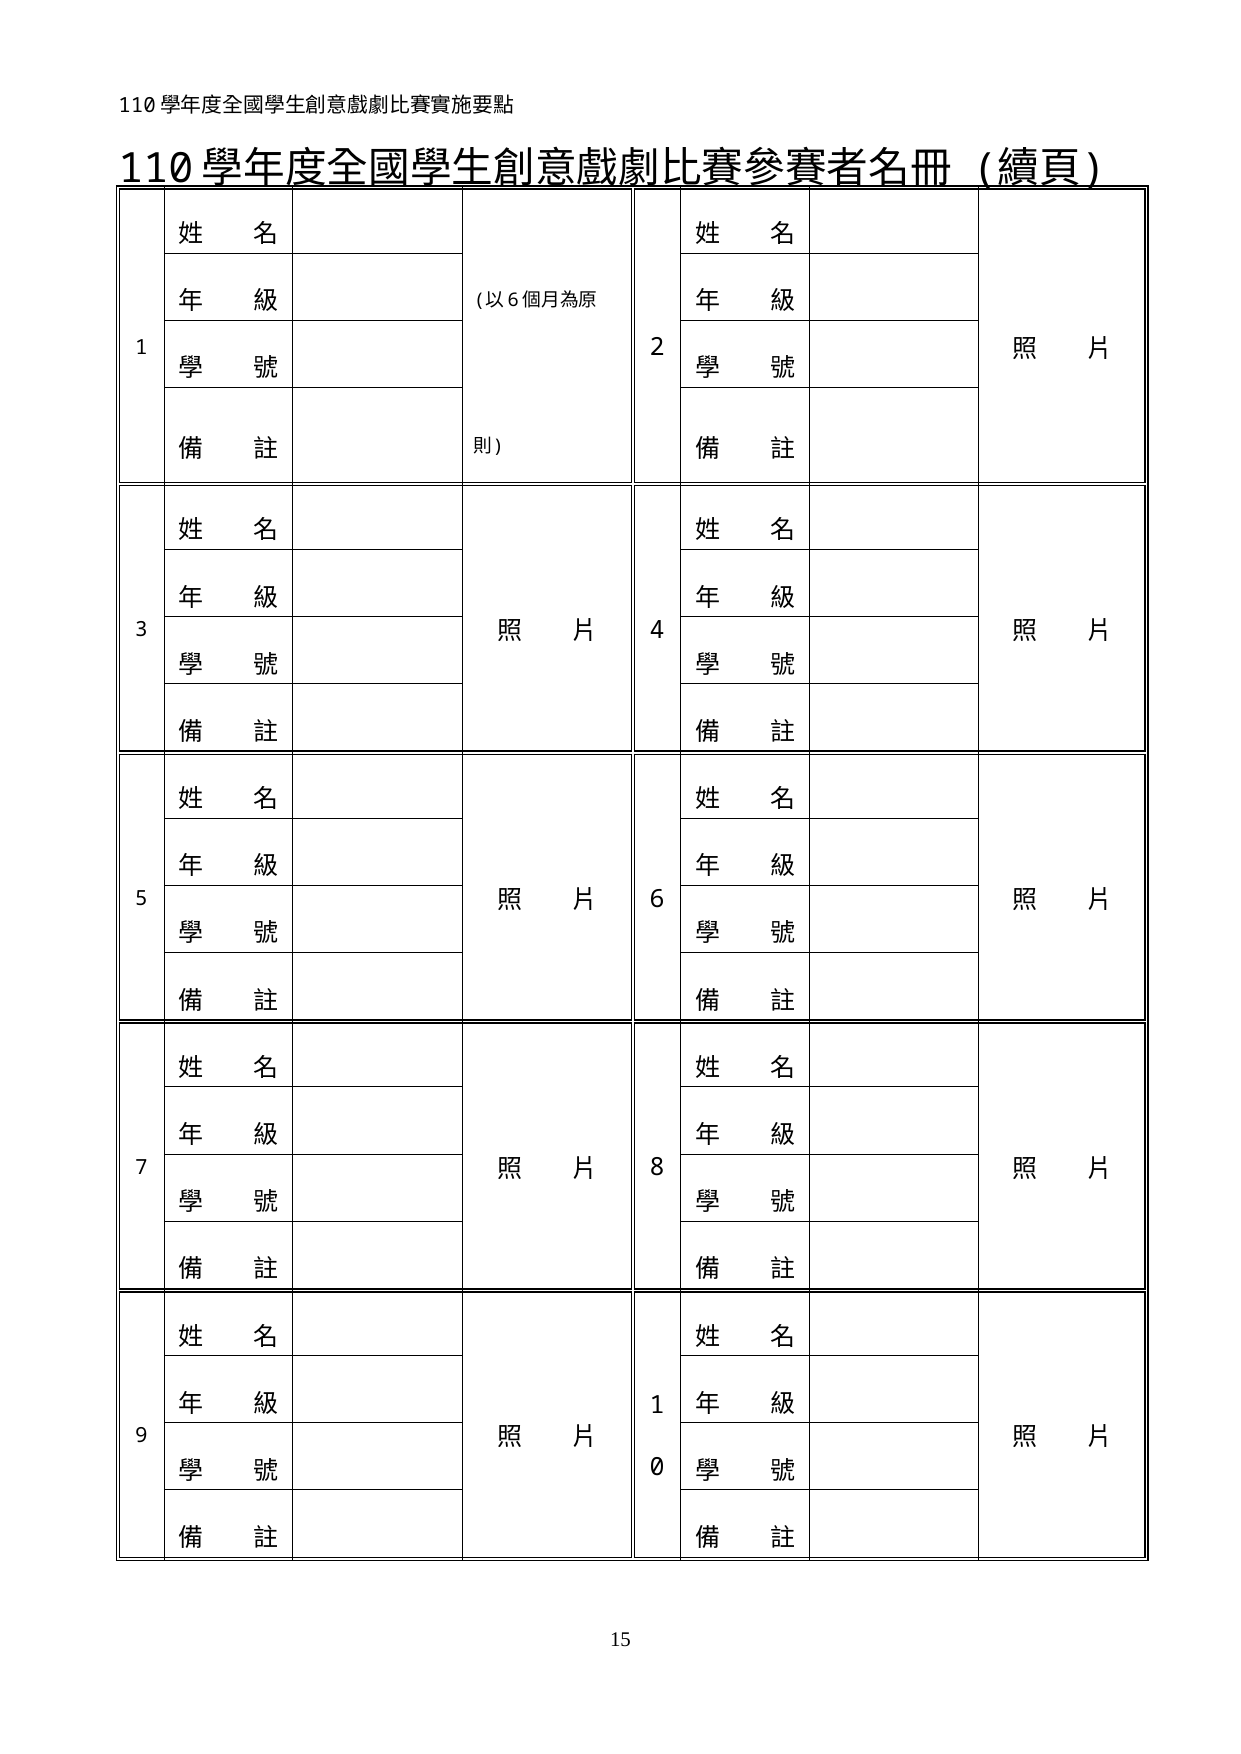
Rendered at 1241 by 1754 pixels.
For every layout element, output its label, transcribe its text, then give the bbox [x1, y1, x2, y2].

table_cell [810, 388, 978, 482]
table_cell 3 [120, 486, 164, 750]
table_cell 備 註 [165, 388, 292, 482]
table_cell 年 級 [681, 1087, 809, 1153]
table_cell 備 註 [165, 684, 292, 750]
table_cell 年 級 [165, 550, 292, 616]
table_cell 8 [635, 1024, 680, 1288]
table_cell 備 註 [681, 684, 809, 750]
table_header 2 [635, 190, 680, 482]
table_cell 姓 名 [165, 1293, 292, 1355]
table_cell 照 片 [979, 486, 1144, 750]
table_cell 年 級 [681, 819, 809, 885]
table_cell 照 片 [463, 486, 631, 750]
table_cell 年 級 [165, 1356, 292, 1422]
table_cell 年 級 [165, 1087, 292, 1153]
table_cell 學 號 [165, 617, 292, 683]
text 110學年度全國學生創意戲劇比賽參賽者名冊 (續頁) [118, 123, 1122, 185]
table_cell [293, 953, 462, 1019]
table_cell 備 註 [165, 953, 292, 1019]
table_cell [810, 684, 978, 750]
table_cell 9 [120, 1293, 164, 1557]
table_cell 學 號 [681, 617, 809, 683]
table_cell 學 號 [165, 1423, 292, 1489]
table_cell [293, 1490, 462, 1557]
table_cell [293, 1293, 462, 1355]
table_cell 備 註 [681, 1222, 809, 1288]
table_header 姓 名 [165, 190, 292, 252]
table_cell 6 [635, 755, 680, 1019]
table_cell [293, 1024, 462, 1086]
table_cell [293, 1087, 462, 1153]
table_cell 備 註 [681, 1490, 809, 1557]
table_cell 學 號 [165, 886, 292, 952]
table_cell 備 註 [165, 1222, 292, 1288]
table_cell [810, 550, 978, 616]
table_cell [293, 1155, 462, 1221]
table_cell [810, 1423, 978, 1489]
table_cell [293, 819, 462, 885]
table_header 照 片 [979, 190, 1144, 482]
table_cell [810, 321, 978, 387]
table_cell 姓 名 [681, 1293, 809, 1355]
table_cell 照 片 [463, 1024, 631, 1288]
table_header [293, 190, 462, 252]
table_cell [293, 755, 462, 817]
table_cell 年 級 [165, 254, 292, 319]
table_cell [810, 617, 978, 683]
table_cell [810, 1356, 978, 1422]
table_cell [293, 254, 462, 319]
table_cell 年 級 [681, 254, 809, 319]
table_cell [293, 684, 462, 750]
table_cell [810, 886, 978, 952]
table_cell [810, 819, 978, 885]
table_cell 年 級 [681, 1356, 809, 1422]
table_cell 照 片 [463, 755, 631, 1019]
table_cell [293, 617, 462, 683]
table_header 1 [120, 190, 164, 482]
table_cell [810, 755, 978, 817]
table_cell [810, 254, 978, 319]
table_cell 姓 名 [681, 486, 809, 549]
table_cell [293, 321, 462, 387]
table_cell [810, 953, 978, 1019]
table_cell [293, 388, 462, 482]
table_cell 照 片 [979, 1024, 1144, 1288]
table_cell 備 註 [681, 953, 809, 1019]
table_cell 10 [635, 1293, 680, 1557]
table_cell 姓 名 [681, 1024, 809, 1086]
table_cell 學 號 [165, 321, 292, 387]
table_cell 姓 名 [165, 486, 292, 549]
table_cell 4 [635, 486, 680, 750]
table_cell 學 號 [681, 886, 809, 952]
table_cell 7 [120, 1024, 164, 1288]
table_cell [810, 486, 978, 549]
table_cell [293, 1222, 462, 1288]
table_cell [810, 1087, 978, 1153]
table_cell [810, 1490, 978, 1557]
table_cell 備 註 [681, 388, 809, 482]
table_cell [293, 886, 462, 952]
table_cell [810, 1024, 978, 1086]
table_cell 姓 名 [681, 755, 809, 817]
table_cell 照 片 [463, 1293, 631, 1557]
table_cell [293, 1423, 462, 1489]
table_cell [293, 486, 462, 549]
table_cell [810, 1222, 978, 1288]
table_cell 備 註 [165, 1490, 292, 1557]
table_cell [810, 1293, 978, 1355]
table_header 姓 名 [681, 190, 809, 252]
table_header (以6個月為原則) [463, 190, 631, 482]
table_cell 5 [120, 755, 164, 1019]
table_cell 學 號 [165, 1155, 292, 1221]
table_cell [293, 550, 462, 616]
table_cell 學 號 [681, 1155, 809, 1221]
table_cell 學 號 [681, 321, 809, 387]
table_cell 年 級 [681, 550, 809, 616]
table_cell 照 片 [979, 755, 1144, 1019]
table_cell 姓 名 [165, 1024, 292, 1086]
table_cell 學 號 [681, 1423, 809, 1489]
table_cell 姓 名 [165, 755, 292, 817]
table_cell 年 級 [165, 819, 292, 885]
table_cell [293, 1356, 462, 1422]
table_cell [810, 1155, 978, 1221]
table_header [810, 190, 978, 252]
table_cell 照 片 [979, 1293, 1144, 1557]
